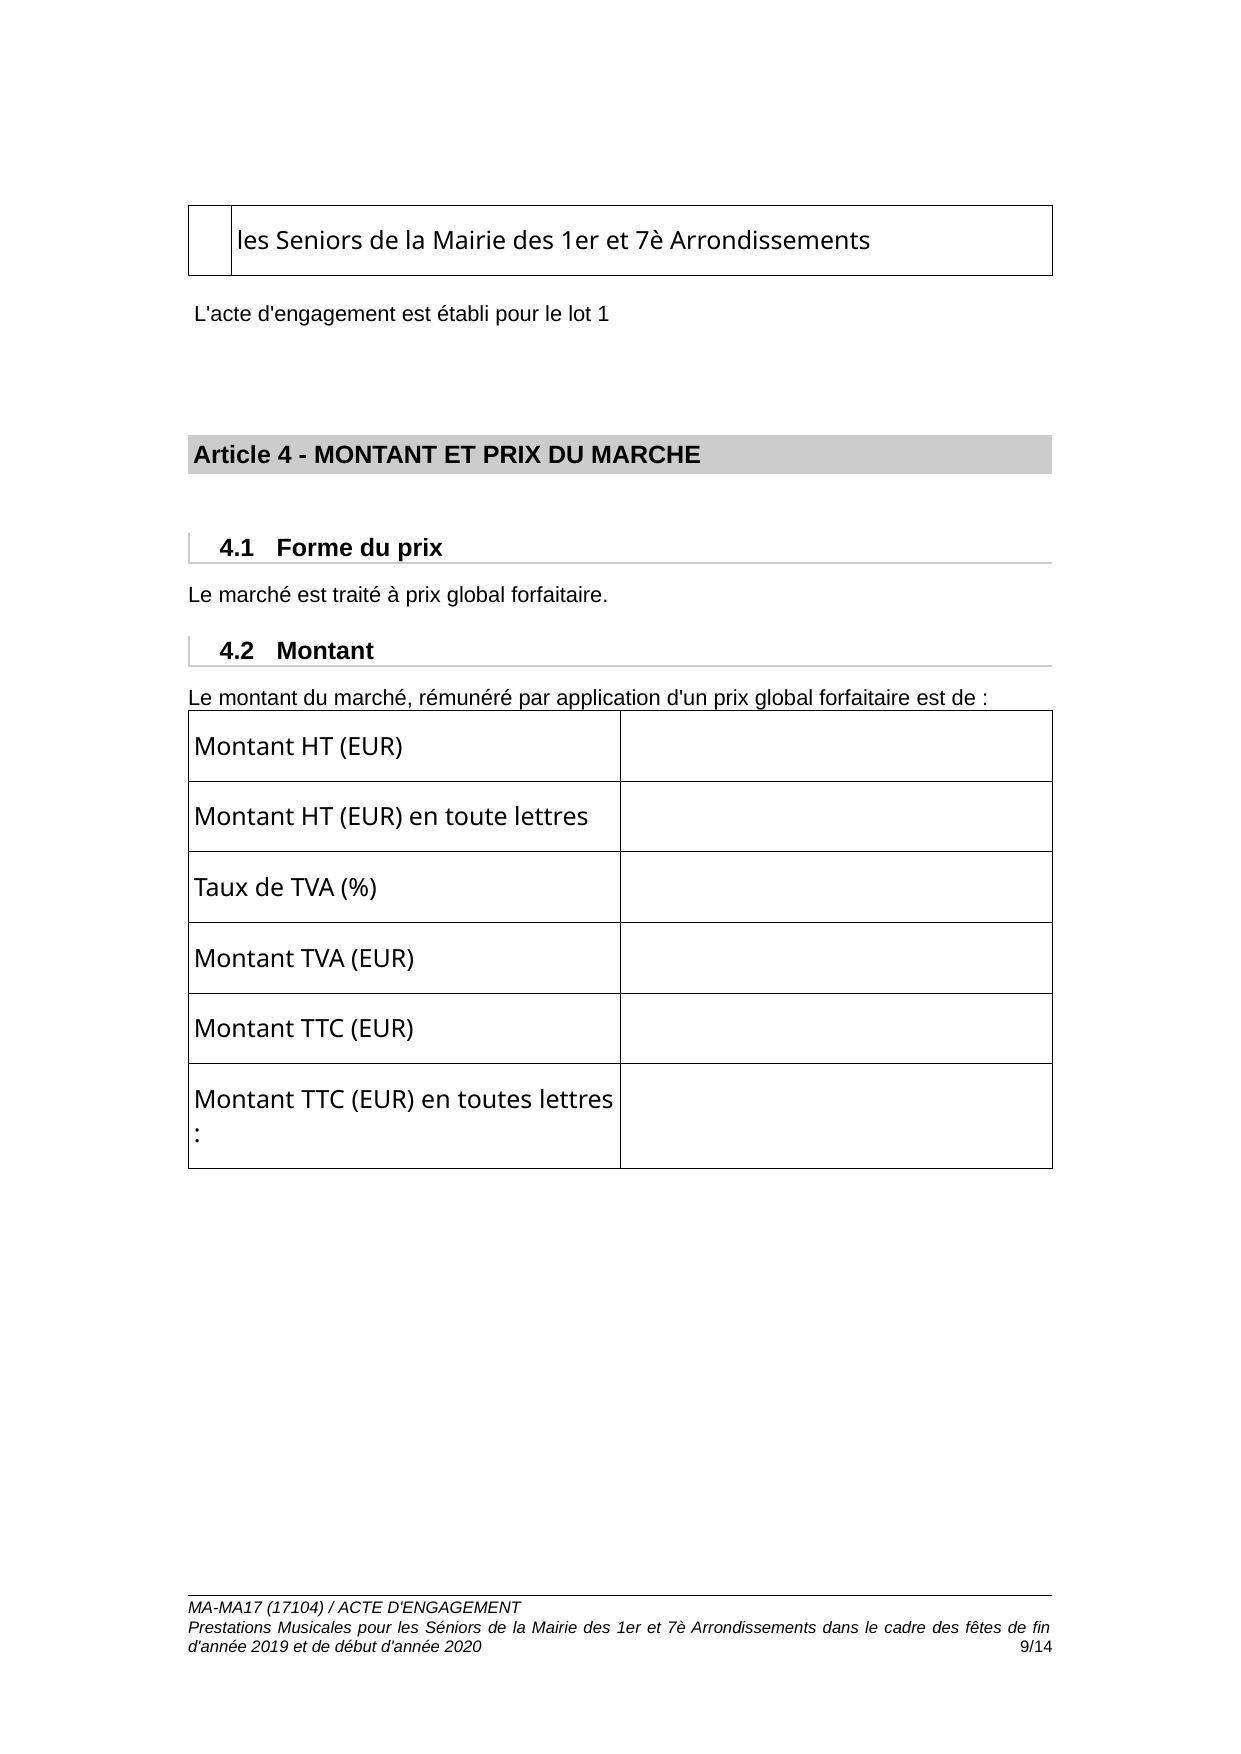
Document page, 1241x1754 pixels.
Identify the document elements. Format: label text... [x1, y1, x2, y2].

table_header [621, 711, 1052, 781]
table_header Montant HT (EUR) [189, 711, 620, 781]
text Le marché est traité à prix global forfaitaire. [188, 582, 1052, 607]
subtitle Montant [190, 636, 1052, 665]
table_cell Montant TVA (EUR) [189, 923, 620, 993]
subtitle MONTANT ET PRIX DU MARCHE [190, 437, 1050, 472]
table_cell [621, 1064, 1052, 1168]
table_cell Taux de TVA (%) [189, 852, 620, 922]
table_cell [621, 852, 1052, 922]
table_cell Montant TTC (EUR) [189, 994, 620, 1063]
table_cell [621, 923, 1052, 993]
text Le montant du marché, rémunéré par application d'un prix global forfaitaire est de : [188, 685, 1052, 710]
table_cell les Seniors de la Mairie des 1er et 7è Arrondissements [232, 206, 1052, 275]
table_cell [189, 206, 231, 275]
subtitle Forme du prix [190, 533, 1052, 562]
table_cell Montant HT (EUR) en toute lettres [189, 782, 620, 851]
text L'acte d'engagement est établi pour le lot 1 [188, 301, 1052, 326]
table_cell [621, 782, 1052, 851]
table_cell Montant TTC (EUR) en toutes lettres : [189, 1064, 620, 1168]
table_cell [621, 994, 1052, 1063]
